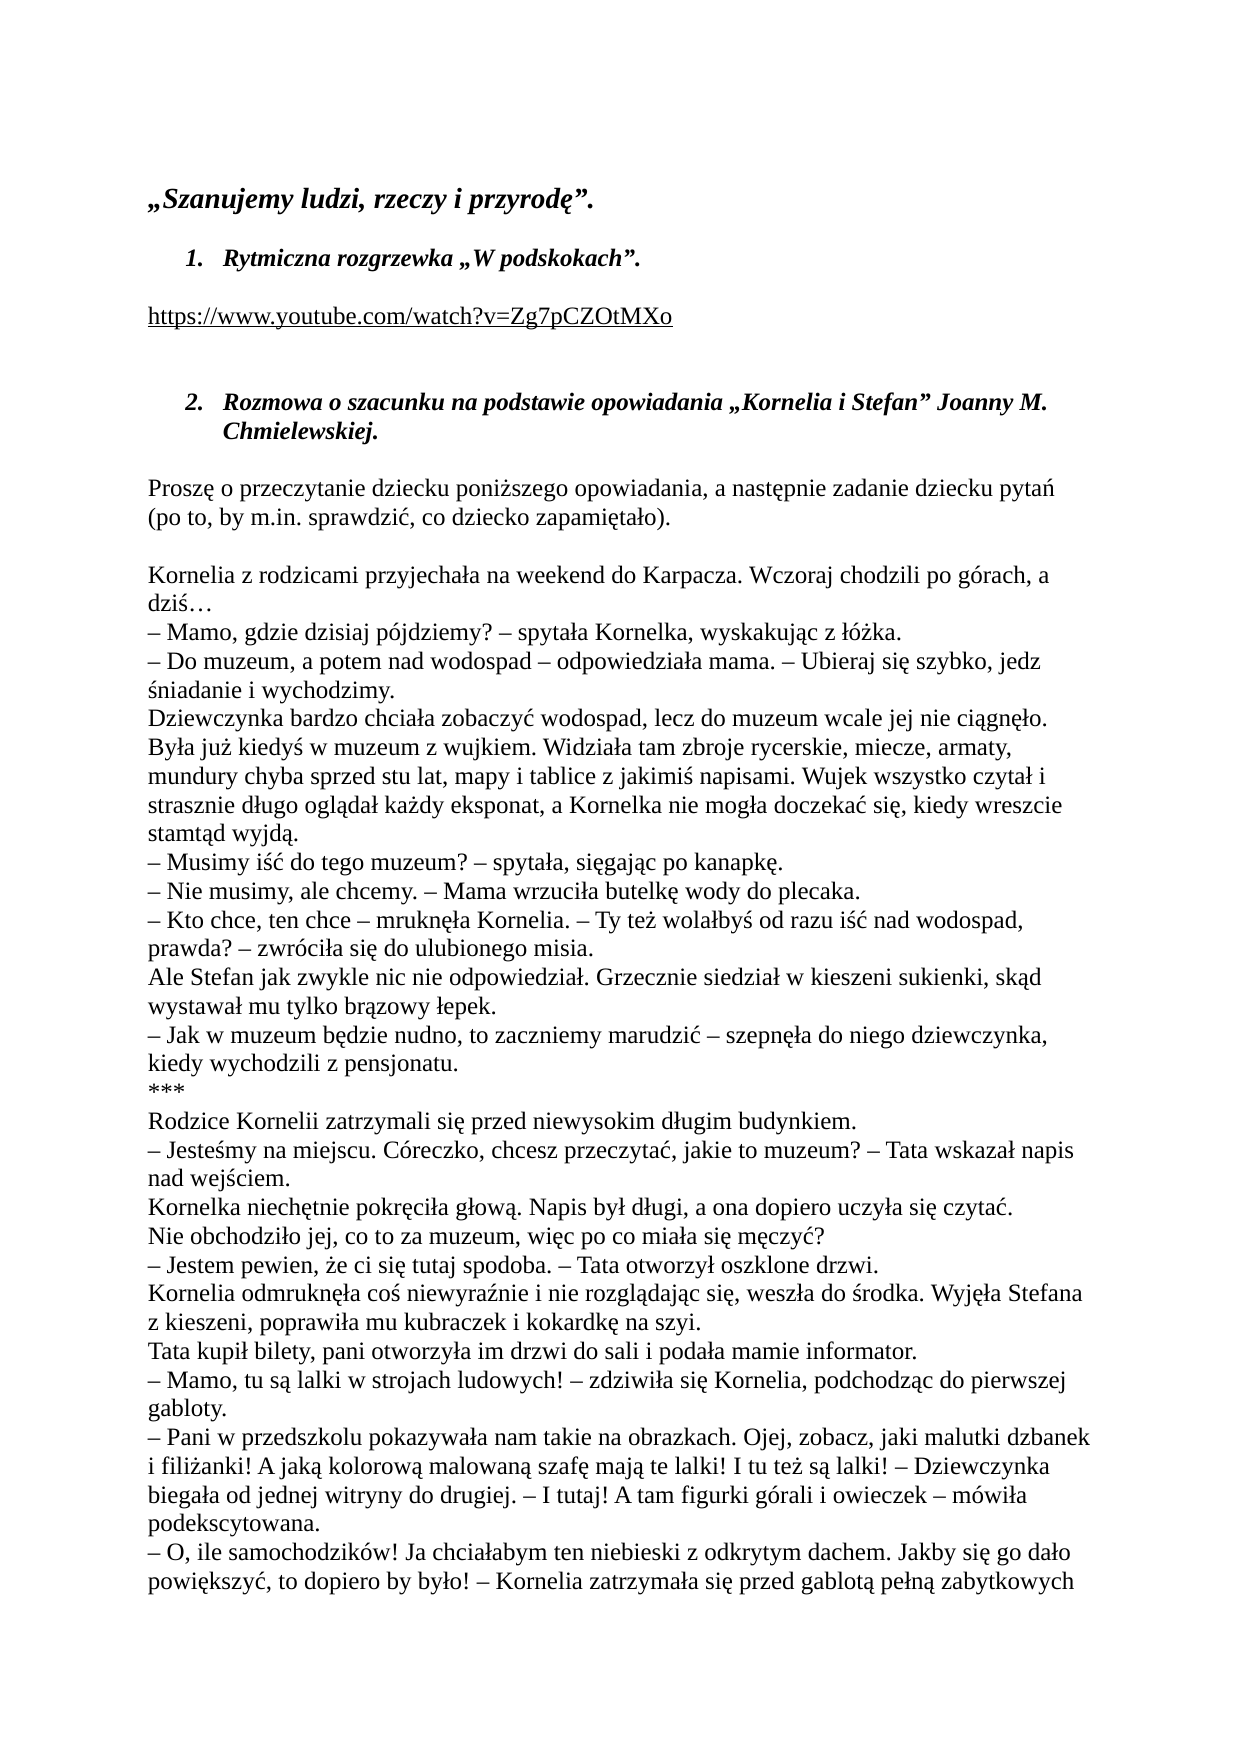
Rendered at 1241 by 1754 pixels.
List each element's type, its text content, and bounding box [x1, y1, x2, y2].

text – Pani w przedszkolu pokazywała nam takie na obrazkach. Ojej, zobacz, jaki malutki dzbanek [148, 1422, 1093, 1451]
text – Jak w muzeum będzie nudno, to zaczniemy marudzić – szepnęła do niego dziewczynka, [148, 1020, 1093, 1048]
text – Musimy iść do tego muzeum? – spytała, sięgając po kanapkę. [148, 847, 1093, 876]
text Dziewczynka bardzo chciała zobaczyć wodospad, lecz do muzeum wcale jej nie ciągnęło. [148, 703, 1093, 732]
text i filiżanki! A jaką kolorową malowaną szafę mają te lalki! I tu też są lalki! – Dziewczynka biegała od jednej witryny do drugiej. – I tutaj! A tam figurki górali i owieczek – mówiła podekscytowana. [148, 1451, 1093, 1537]
text kiedy wychodzili z pensjonatu. [148, 1048, 1093, 1077]
text Kornelia z rodzicami przyjechała na weekend do Karpacza. Wczoraj chodzili po górach, a dziś… [148, 560, 1093, 617]
text – Kto chce, ten chce – mruknęła Kornelia. – Ty też wolałbyś od razu iść nad wodospad, [148, 905, 1093, 933]
text Tata kupił bilety, pani otworzyła im drzwi do sali i podała mamie informator. [148, 1336, 1093, 1365]
list Rozmowa o szacunku na podstawie opowiadania „Kornelia i Stefan” Joanny M. Chmielewskiej. [185, 387, 1093, 445]
text Rodzice Kornelii zatrzymali się przed niewysokim długim budynkiem. [148, 1106, 1093, 1135]
text – Mamo, tu są lalki w strojach ludowych! – zdziwiła się Kornelia, podchodząc do pierwszej gabloty. [148, 1365, 1093, 1422]
text – Jestem pewien, że ci się tutaj spodoba. – Tata otworzył oszklone drzwi. [148, 1250, 1093, 1278]
text Kornelka niechętnie pokręciła głową. Napis był długi, a ona dopiero uczyła się czytać. [148, 1192, 1093, 1221]
text powiększyć, to dopiero by było! – Kornelia zatrzymała się przed gablotą pełną zabytkowych [148, 1566, 1093, 1595]
text – Do muzeum, a potem nad wodospad – odpowiedziała mama. – Ubieraj się szybko, jedz [148, 646, 1093, 675]
text Była już kiedyś w muzeum z wujkiem. Widziała tam zbroje rycerskie, miecze, armaty, mundury chyba sprzed stu lat, mapy i tablice z jakimiś napisami. Wujek wszystko czytał i strasznie długo oglądał każdy eksponat, a Kornelka nie mogła doczekać się, kiedy wreszcie stamtąd wyjdą. [148, 732, 1093, 847]
text Proszę o przeczytanie dziecku poniższego opowiadania, a następnie zadanie dziecku pytań (po to, by m.in. sprawdzić, co dziecko zapamiętało). [148, 473, 1093, 531]
text – O, ile samochodzików! Ja chciałabym ten niebieski z odkrytym dachem. Jakby się go dało [148, 1537, 1093, 1566]
text Kornelia odmruknęła coś niewyraźnie i nie rozglądając się, weszła do środka. Wyjęła Stefana [148, 1278, 1093, 1307]
text – Nie musimy, ale chcemy. – Mama wrzuciła butelkę wody do plecaka. [148, 876, 1093, 905]
text – Mamo, gdzie dzisiaj pójdziemy? – spytała Kornelka, wyskakując z łóżka. [148, 617, 1093, 646]
text nad wejściem. [148, 1163, 1093, 1192]
list Rytmiczna rozgrzewka „W podskokach”. [185, 243, 1093, 272]
text z kieszeni, poprawiła mu kubraczek i kokardkę na szyi. [148, 1307, 1093, 1336]
text śniadanie i wychodzimy. [148, 675, 1093, 703]
text prawda? – zwróciła się do ulubionego misia. [148, 933, 1093, 962]
text *** [148, 1077, 1093, 1106]
text Ale Stefan jak zwykle nic nie odpowiedział. Grzecznie siedział w kieszeni sukienki, skąd wystawał mu tylko brązowy łepek. [148, 962, 1093, 1020]
text – Jesteśmy na miejscu. Córeczko, chcesz przeczytać, jakie to muzeum? – Tata wskazał napis [148, 1135, 1093, 1163]
text „Szanujemy ludzi, rzeczy i przyrodę”. [148, 181, 1093, 215]
text Nie obchodziło jej, co to za muzeum, więc po co miała się męczyć? [148, 1221, 1093, 1250]
text https://www.youtube.com/watch?v=Zg7pCZOtMXo [148, 301, 1093, 330]
